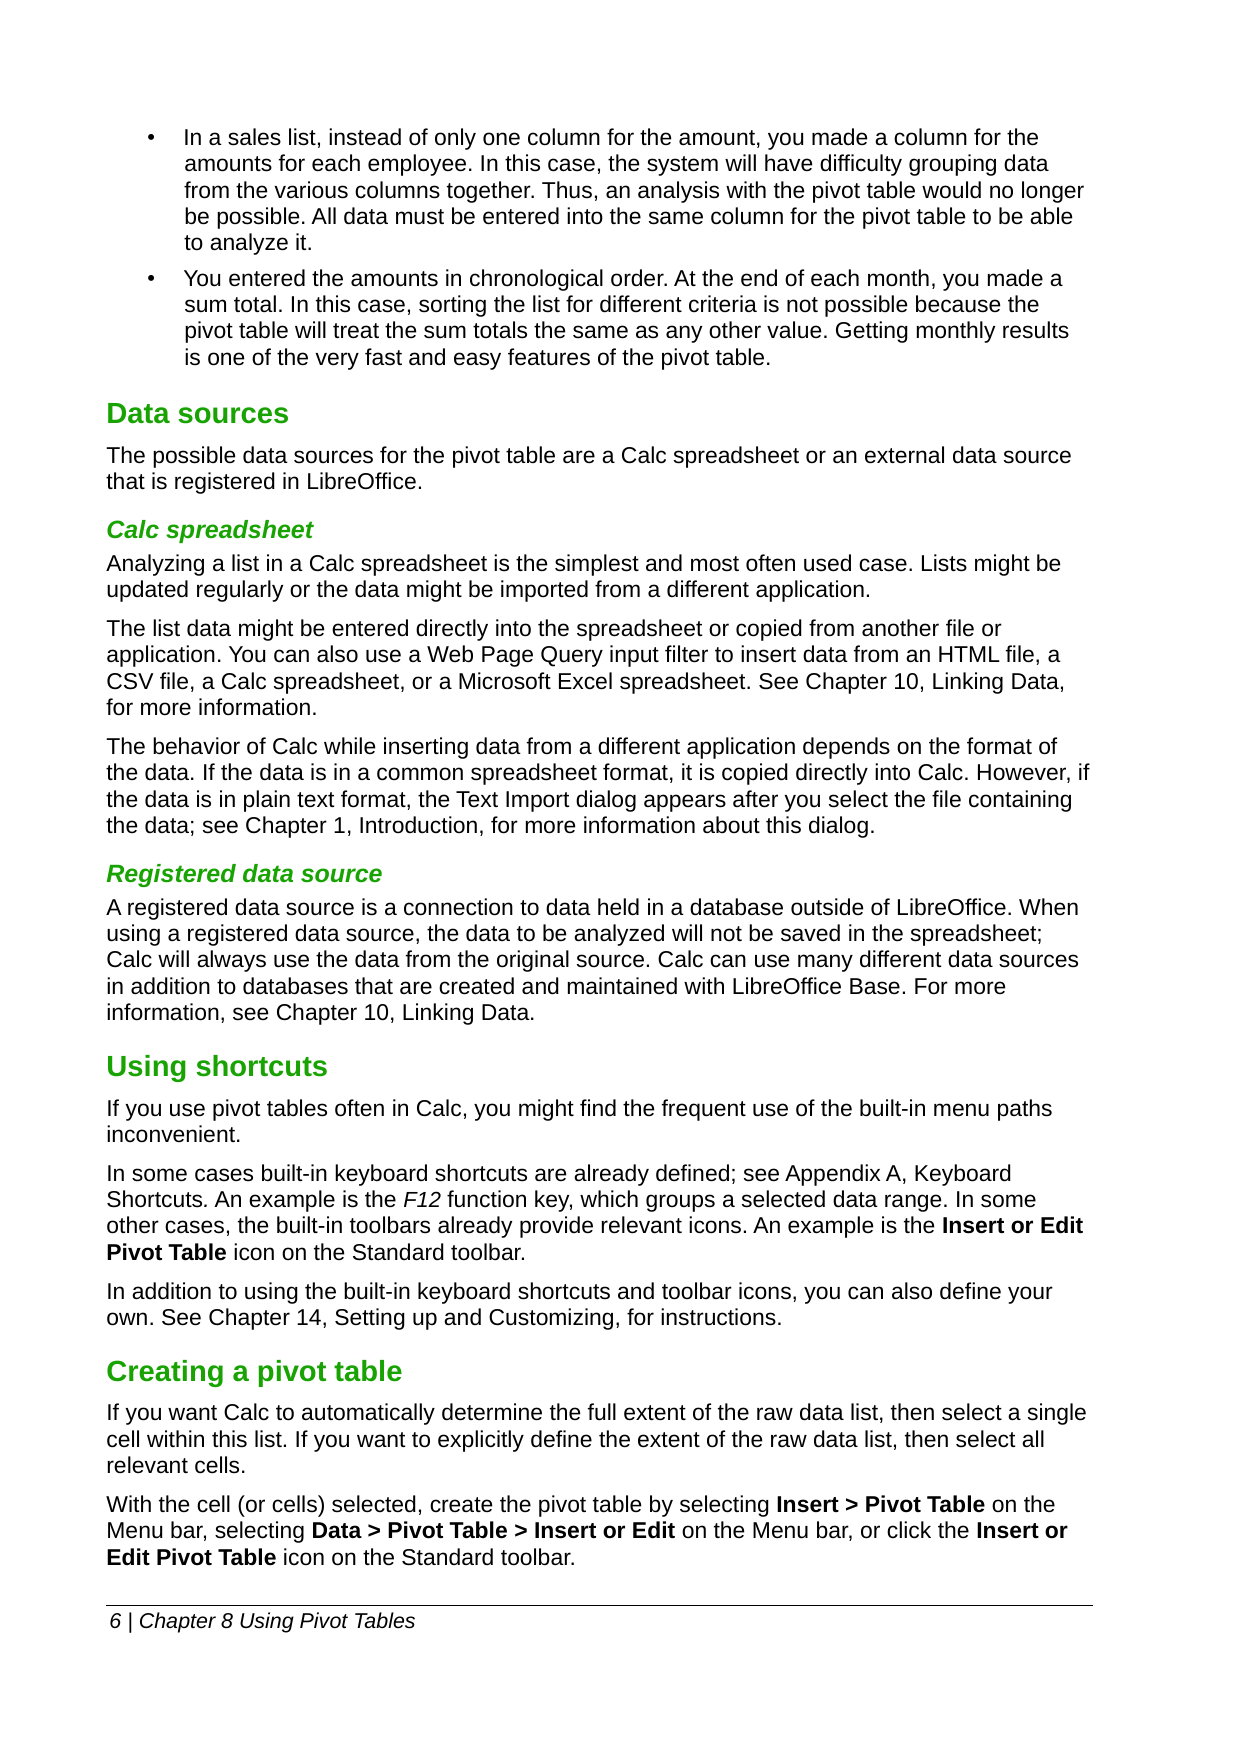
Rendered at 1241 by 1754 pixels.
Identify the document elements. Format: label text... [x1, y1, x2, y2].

text The possible data sources for the pivot table are a Calc spreadsheet or an external data source that is registered in LibreOffice. [106, 442, 1093, 494]
text If you want Calc to automatically determine the full extent of the raw data list, then select a single cell within this list. If you want to explicitly define the extent of the raw data list, then select all relevant cells. [106, 1399, 1093, 1478]
text If you use pivot tables often in Calc, you might find the frequent use of the built-in menu paths inconvenient. [106, 1094, 1093, 1147]
text Analyzing a list in a Calc spreadsheet is the simplest and most often used case. Lists might be updated regularly or the data might be imported from a different application. [106, 550, 1093, 603]
list You entered the amounts in chronological order. At the end of each month, you made a sum total. In this case, sorting the list for different criteria is not possible because the pivot table will treat the sum totals the same as any other value. Getting monthly results is one of the very fast and easy features of the pivot table. [144, 262, 1093, 373]
text The behavior of Calc while inserting data from a different application depends on the format of the data. If the data is in a common spreadsheet format, it is copied directly into Calc. However, if the data is in plain text format, the Text Import dialog appears after you select the file containing the data; see Chapter 1, Introduction, for more information about this dialog. [106, 733, 1093, 838]
subtitle Creating a pivot table [106, 1354, 1093, 1387]
text In addition to using the built-in keyboard shortcuts and toolbar icons, you can also define your own. See Chapter 14, Setting up and Customizing, for instructions. [106, 1278, 1093, 1330]
subtitle Registered data source [106, 859, 1093, 888]
text The list data might be entered directly into the spreadsheet or copied from another file or application. You can also use a Web Page Query input filter to insert data from an HTML file, a CSV file, a Calc spreadsheet, or a Microsoft Excel spreadsheet. See Chapter 10, Linking Data, for more information. [106, 615, 1093, 721]
text In some cases built-in keyboard shortcuts are already defined; see Appendix A, Keyboard Shortcuts. An example is the F12 function key, which groups a selected data range. In some other cases, the built-in toolbars already provide relevant icons. An example is the Insert or Edit Pivot Table icon on the Standard toolbar. [106, 1160, 1093, 1265]
subtitle Data sources [106, 397, 1093, 430]
subtitle Using shortcuts [106, 1049, 1093, 1083]
text A registered data source is a connection to data held in a database outside of LibreOffice. When using a registered data source, the data to be analyzed will not be saved in the spreadsheet; Calc will always use the data from the original source. Calc can use many different data sources in addition to databases that are created and maintained with LibreOffice Base. For more information, see Chapter 10, Linking Data. [106, 894, 1093, 1026]
text With the cell (or cells) selected, create the pivot table by selecting Insert > Pivot Table on the Menu bar, selecting Data > Pivot Table > Insert or Edit on the Menu bar, or click the Insert or Edit Pivot Table icon on the Standard toolbar. [106, 1491, 1093, 1570]
list In a sales list, instead of only one column for the amount, you made a column for the amounts for each employee. In this case, the system will have difficulty grouping data from the various columns together. Thus, an analysis with the pivot table would no longer be possible. All data must be entered into the same column for the pivot table to be able to analyze it. [144, 121, 1093, 256]
subtitle Calc spreadsheet [106, 515, 1093, 544]
